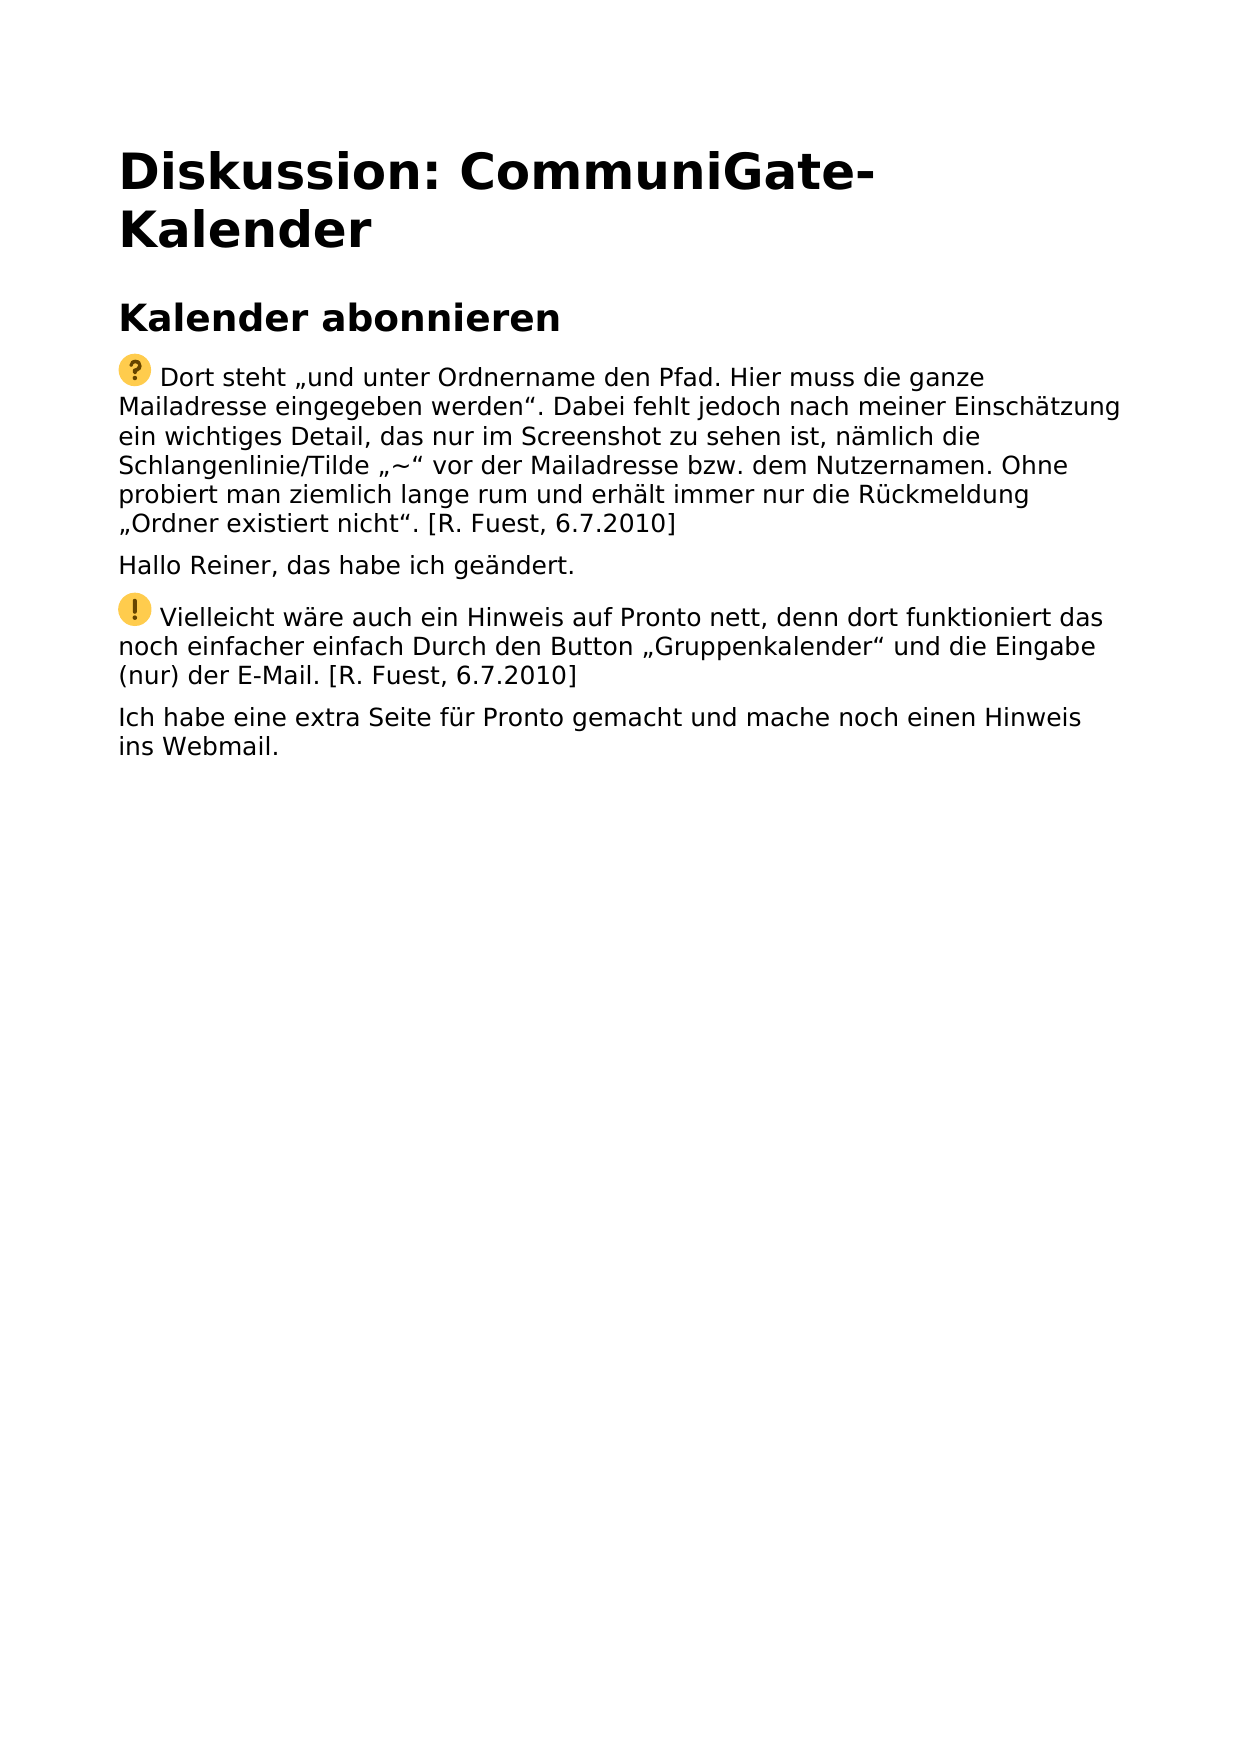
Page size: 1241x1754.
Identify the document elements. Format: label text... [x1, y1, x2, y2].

text Dort steht „und unter Ordnername den Pfad. Hier muss die ganze Mailadresse eingegeben werden“. Dabei fehlt jedoch nach meiner Einschätzung ein wichtiges Detail, das nur im Screenshot zu sehen ist, nämlich die Schlangenlinie/Tilde „~“ vor der Mailadresse bzw. dem Nutzernamen. Ohne probiert man ziemlich lange rum und erhält immer nur die Rückmeldung „Ordner existiert nicht“. [R. Fuest, 6.7.2010] [118, 353, 1122, 538]
subtitle Kalender abonnieren [118, 297, 1122, 341]
text Ich habe eine extra Seite für Pronto gemacht und mache noch einen Hinweis ins Webmail. [118, 703, 1122, 761]
subtitle Diskussion: CommuniGate-Kalender [118, 143, 1122, 259]
text Vielleicht wäre auch ein Hinweis auf Pronto nett, denn dort funktioniert das noch einfacher einfach Durch den Button „Gruppenkalender“ und die Eingabe (nur) der E-Mail. [R. Fuest, 6.7.2010] [118, 593, 1122, 690]
text Hallo Reiner, das habe ich geändert. [118, 551, 1122, 580]
